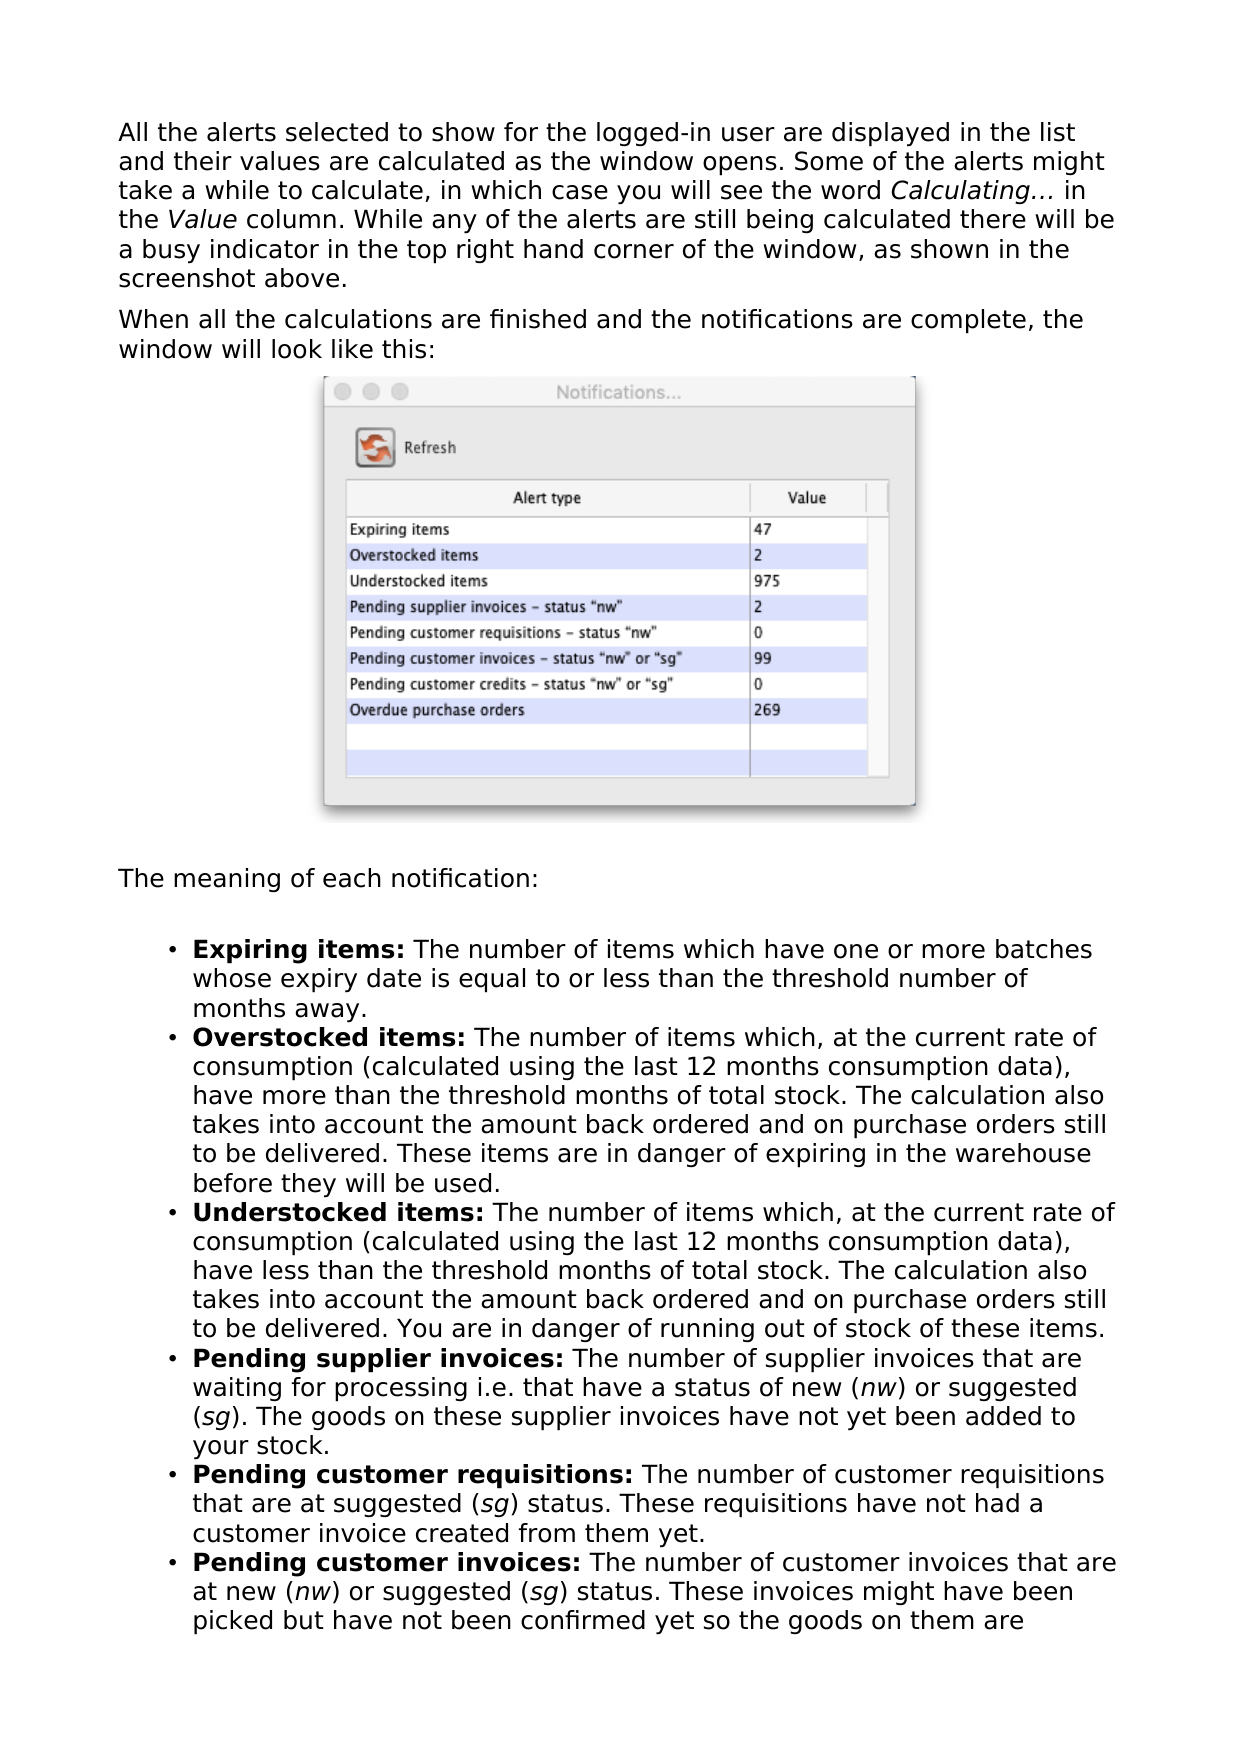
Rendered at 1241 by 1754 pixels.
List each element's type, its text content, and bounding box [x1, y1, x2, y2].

text The meaning of each notification: [118, 864, 1122, 893]
picture [307, 376, 933, 823]
list Pending customer requisitions: The number of customer requisitions that are at suggested (sg) status. These requisitions have not had a customer invoice created from them yet. [177, 1461, 1122, 1548]
text All the alerts selected to show for the logged-in user are displayed in the list and their values are calculated as the window opens. Some of the alerts might take a while to calculate, in which case you will see the word Calculating… in the Value column. While any of the alerts are still being calculated there will be a busy indicator in the top right hand corner of the window, as shown in the screenshot above. [118, 118, 1122, 293]
text When all the calculations are finished and the notifications are complete, the window will look like this: [118, 306, 1122, 364]
list Pending supplier invoices: The number of supplier invoices that are waiting for processing i.e. that have a status of new (nw) or suggested (sg). The goods on these supplier invoices have not yet been added to your stock. [177, 1344, 1122, 1461]
list Understocked items: The number of items which, at the current rate of consumption (calculated using the last 12 months consumption data), have less than the threshold months of total stock. The calculation also takes into account the amount back ordered and on purchase orders still to be delivered. You are in danger of running out of stock of these items. [177, 1198, 1122, 1344]
list Expiring items: The number of items which have one or more batches whose expiry date is equal to or less than the threshold number of months away. [177, 936, 1122, 1023]
list Overstocked items: The number of items which, at the current rate of consumption (calculated using the last 12 months consumption data), have more than the threshold months of total stock. The calculation also takes into account the amount back ordered and on purchase orders still to be delivered. These items are in danger of expiring in the warehouse before they will be used. [177, 1023, 1122, 1198]
list Pending customer invoices: The number of customer invoices that are at new (nw) or suggested (sg) status. These invoices might have been picked but have not been confirmed yet so the goods on them are [177, 1548, 1122, 1636]
